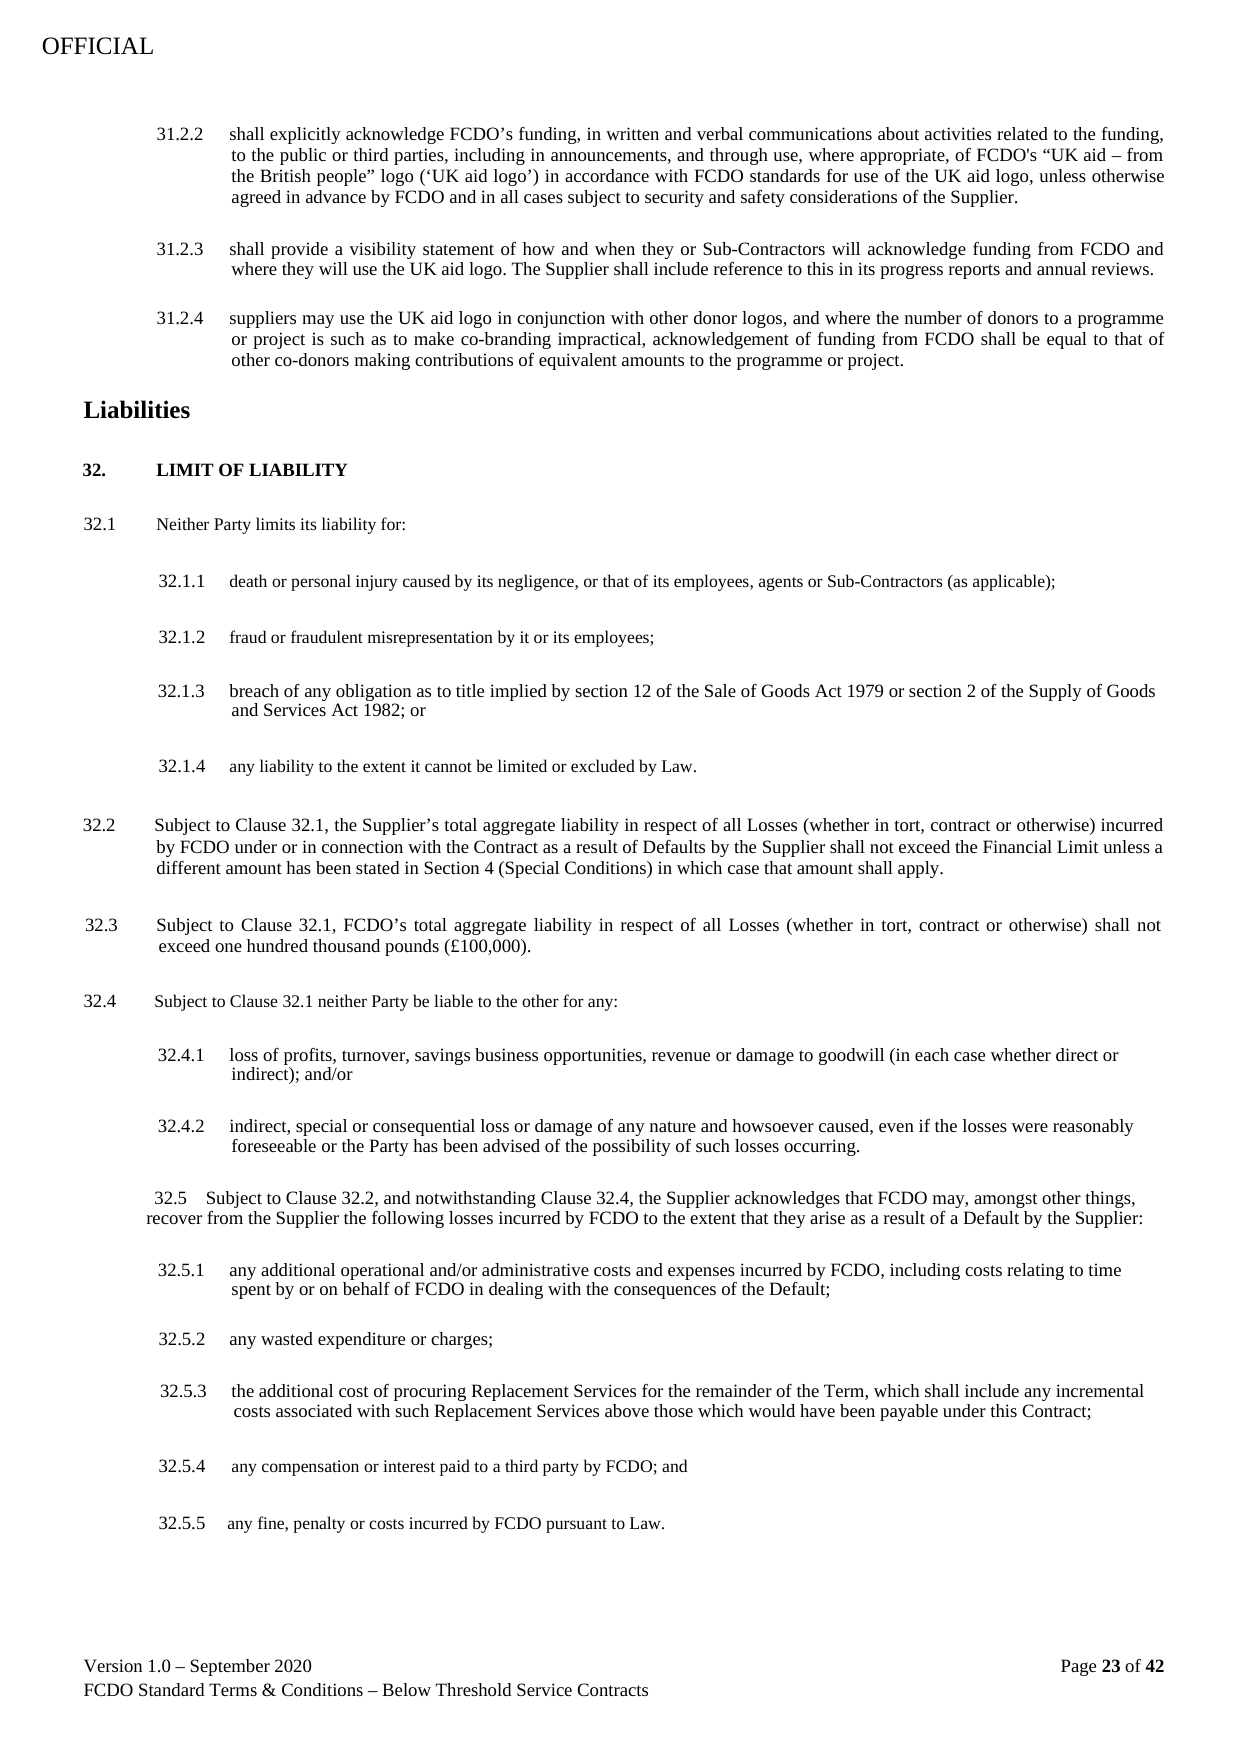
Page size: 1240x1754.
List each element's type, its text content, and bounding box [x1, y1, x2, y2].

text 32.1.2 fraud or fraudulent misrepresentation by it or its employees; [158, 620, 1166, 649]
text 32.2 Subject to Clause 32.1, the Supplier’s total aggregate liability in respect of all Losses (whether in tort, contract or otherwise) incurred by FCDO under or in connection with the Contract as a result of Defaults by the Supplier shall not exceed the Financial Limit unless a different amount has been stated in Section 4 (Special Conditions) in which case that amount shall apply. [83, 810, 1166, 878]
text 32.5.1 any additional operational and/or administrative costs and expenses incurred by FCDO, including costs relating to time spent by or on behalf of FCDO in dealing with the consequences of the Default; [158, 1261, 1166, 1300]
text 32.1.3 breach of any obligation as to title implied by section 12 of the Sale of Goods Act 1979 or section 2 of the Supply of Goods and Services Act 1982; or [158, 682, 1164, 721]
text 32.4.1 loss of profits, turnover, savings business opportunities, revenue or damage to goodwill (in each case whether direct or indirect); and/or [158, 1045, 1164, 1085]
text 32.3 Subject to Clause 32.1, FCDO’s total aggregate liability in respect of all Losses (whether in tort, contract or otherwise) shall not exceed one hundred thousand pounds (£100,000). [85, 911, 1164, 956]
text 32.4 Subject to Clause 32.1 neither Party be liable to the other for any: [83, 984, 1166, 1013]
text 32.5.5 any fine, penalty or costs incurred by FCDO pursuant to Law. [158, 1506, 1166, 1534]
text FCDO Standard Terms & Conditions – Below Threshold Service Contracts [83, 1679, 1166, 1701]
text 32.5.4 any compensation or interest paid to a third party by FCDO; and [158, 1449, 1166, 1478]
text 31.2.3 shall provide a visibility statement of how and when they or Sub-Contractors will acknowledge funding from FCDO and where they will use the UK aid logo. The Supplier shall include reference to this in its progress reports and annual reviews. [156, 239, 1166, 279]
list LIMIT OF LIABILITY [82, 458, 1166, 480]
text 32.1.1 death or personal injury caused by its negligence, or that of its employees, agents or Sub-Contractors (as applicable); [158, 564, 1166, 593]
text 32.1.4 any liability to the extent it cannot be limited or excluded by Law. [158, 749, 1166, 777]
text 32.5.2 any wasted expenditure or charges; [158, 1328, 1166, 1349]
text Liabilities [83, 395, 1166, 424]
text 32.5.3 the additional cost of procuring Replacement Services for the remainder of the Term, which shall include any incremental costs associated with such Replacement Services above those which would have been payable under this Contract; [160, 1381, 1164, 1421]
text 32.4.2 indirect, special or consequential loss or damage of any nature and howsoever caused, even if the losses were reasonably foreseeable or the Party has been advised of the possibility of such losses occurring. [158, 1117, 1164, 1156]
text 32.1 Neither Party limits its liability for: [83, 507, 1166, 536]
text OFFICIAL [42, 31, 1166, 60]
text Version 1.0 – September 2020 Page 23 of 42 [83, 1649, 1166, 1678]
text 31.2.4 suppliers may use the UK aid logo in conjunction with other donor logos, and where the number of donors to a programme or project is such as to make co-branding impractical, acknowledgement of funding from FCDO shall be equal to that of other co-donors making contributions of equivalent amounts to the programme or project. [156, 308, 1166, 370]
text 32.5 Subject to Clause 32.2, and notwithstanding Clause 32.4, the Supplier acknowledges that FCDO may, amongst other things, recover from the Supplier the following losses incurred by FCDO to the extent that they arise as a result of a Default by the Supplier: [125, 1189, 1166, 1228]
text 31.2.2 shall explicitly acknowledge FCDO’s funding, in written and verbal communications about activities related to the funding, to the public or third parties, including in announcements, and through use, where appropriate, of FCDO's “UK aid – from the British people” logo (‘UK aid logo’) in accordance with FCDO standards for use of the UK aid logo, unless otherwise agreed in advance by FCDO and in all cases subject to security and safety considerations of the Supplier. [156, 123, 1166, 207]
